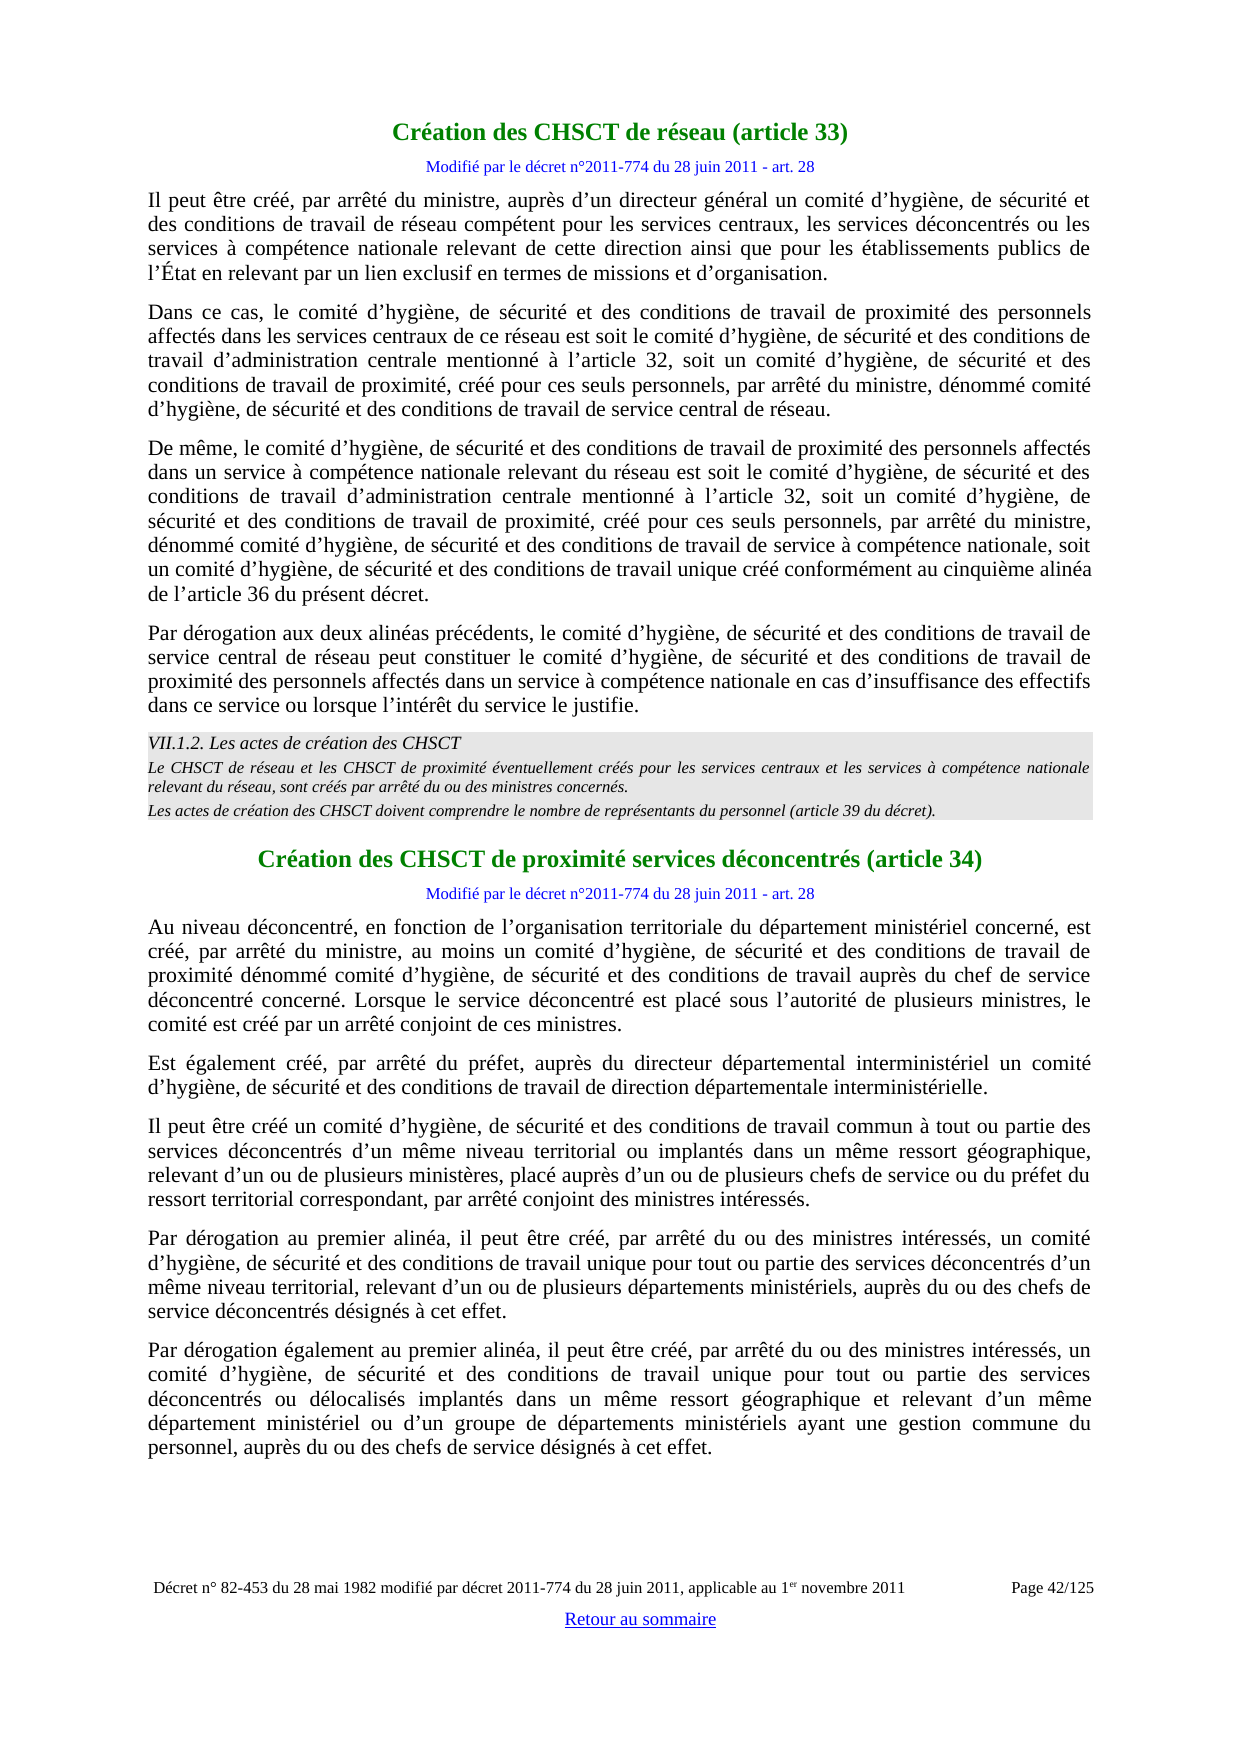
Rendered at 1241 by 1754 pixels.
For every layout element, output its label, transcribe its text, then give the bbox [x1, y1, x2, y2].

text Les actes de création des CHSCT doivent comprendre le nombre de représentants du personnel (article 39 du décret). [148, 802, 1093, 820]
text Par dérogation également au premier alinéa, il peut être créé, par arrêté du ou des ministres intéressés, un comité d’hygiène, de sécurité et des conditions de travail unique pour tout ou partie des services déconcentrés ou délocalisés implantés dans un même ressort géographique et relevant d’un même département ministériel ou d’un groupe de départements ministériels ayant une gestion commune du personnel, auprès du ou des chefs de service désignés à cet effet. [148, 1338, 1093, 1459]
text Par dérogation aux deux alinéas précédents, le comité d’hygiène, de sécurité et des conditions de travail de service central de réseau peut constituer le comité d’hygiène, de sécurité et des conditions de travail de proximité des personnels affectés dans un service à compétence nationale en cas d’insuffisance des effectifs dans ce service ou lorsque l’intérêt du service le justifie. [148, 621, 1093, 718]
text Modifié par le décret n°2011-774 du 28 juin 2011 - art. 28 [148, 158, 1093, 176]
text Dans ce cas, le comité d’hygiène, de sécurité et des conditions de travail de proximité des personnels affectés dans les services centraux de ce réseau est soit le comité d’hygiène, de sécurité et des conditions de travail d’administration centrale mentionné à l’article 32, soit un comité d’hygiène, de sécurité et des conditions de travail de proximité, créé pour ces seuls personnels, par arrêté du ministre, dénommé comité d’hygiène, de sécurité et des conditions de travail de service central de réseau. [148, 300, 1093, 421]
subtitle Création des CHSCT de proximité services déconcentrés (article 34) [148, 845, 1093, 873]
text Le CHSCT de réseau et les CHSCT de proximité éventuellement créés pour les services centraux et les services à compétence nationale relevant du réseau, sont créés par arrêté du ou des ministres concernés. [148, 759, 1093, 796]
text Au niveau déconcentré, en fonction de l’organisation territoriale du département ministériel concerné, est créé, par arrêté du ministre, au moins un comité d’hygiène, de sécurité et des conditions de travail de proximité dénommé comité d’hygiène, de sécurité et des conditions de travail auprès du chef de service déconcentré concerné. Lorsque le service déconcentré est placé sous l’autorité de plusieurs ministres, le comité est créé par un arrêté conjoint de ces ministres. [148, 915, 1093, 1036]
text Modifié par le décret n°2011-774 du 28 juin 2011 - art. 28 [148, 884, 1093, 903]
text De même, le comité d’hygiène, de sécurité et des conditions de travail de proximité des personnels affectés dans un service à compétence nationale relevant du réseau est soit le comité d’hygiène, de sécurité et des conditions de travail d’administration centrale mentionné à l’article 32, soit un comité d’hygiène, de sécurité et des conditions de travail de proximité, créé pour ces seuls personnels, par arrêté du ministre, dénommé comité d’hygiène, de sécurité et des conditions de travail de service à compétence nationale, soit un comité d’hygiène, de sécurité et des conditions de travail unique créé conformément au cinquième alinéa de l’article 36 du présent décret. [148, 436, 1093, 606]
text Est également créé, par arrêté du préfet, auprès du directeur départemental interministériel un comité d’hygiène, de sécurité et des conditions de travail de direction départementale interministérielle. [148, 1051, 1093, 1099]
text Par dérogation au premier alinéa, il peut être créé, par arrêté du ou des ministres intéressés, un comité d’hygiène, de sécurité et des conditions de travail unique pour tout ou partie des services déconcentrés d’un même niveau territorial, relevant d’un ou de plusieurs départements ministériels, auprès du ou des chefs de service déconcentrés désignés à cet effet. [148, 1226, 1093, 1323]
text Il peut être créé un comité d’hygiène, de sécurité et des conditions de travail commun à tout ou partie des services déconcentrés d’un même niveau territorial ou implantés dans un même ressort géographique, relevant d’un ou de plusieurs ministères, placé auprès d’un ou de plusieurs chefs de service ou du préfet du ressort territorial correspondant, par arrêté conjoint des ministres intéressés. [148, 1114, 1093, 1211]
subtitle Création des CHSCT de réseau (article 33) [148, 118, 1093, 146]
text Il peut être créé, par arrêté du ministre, auprès d’un directeur général un comité d’hygiène, de sécurité et des conditions de travail de réseau compétent pour les services centraux, les services déconcentrés ou les services à compétence nationale relevant de cette direction ainsi que pour les établissements publics de l’État en relevant par un lien exclusif en termes de missions et d’organisation. [148, 188, 1093, 285]
text VII.1.2. Les actes de création des CHSCT [148, 732, 1093, 753]
